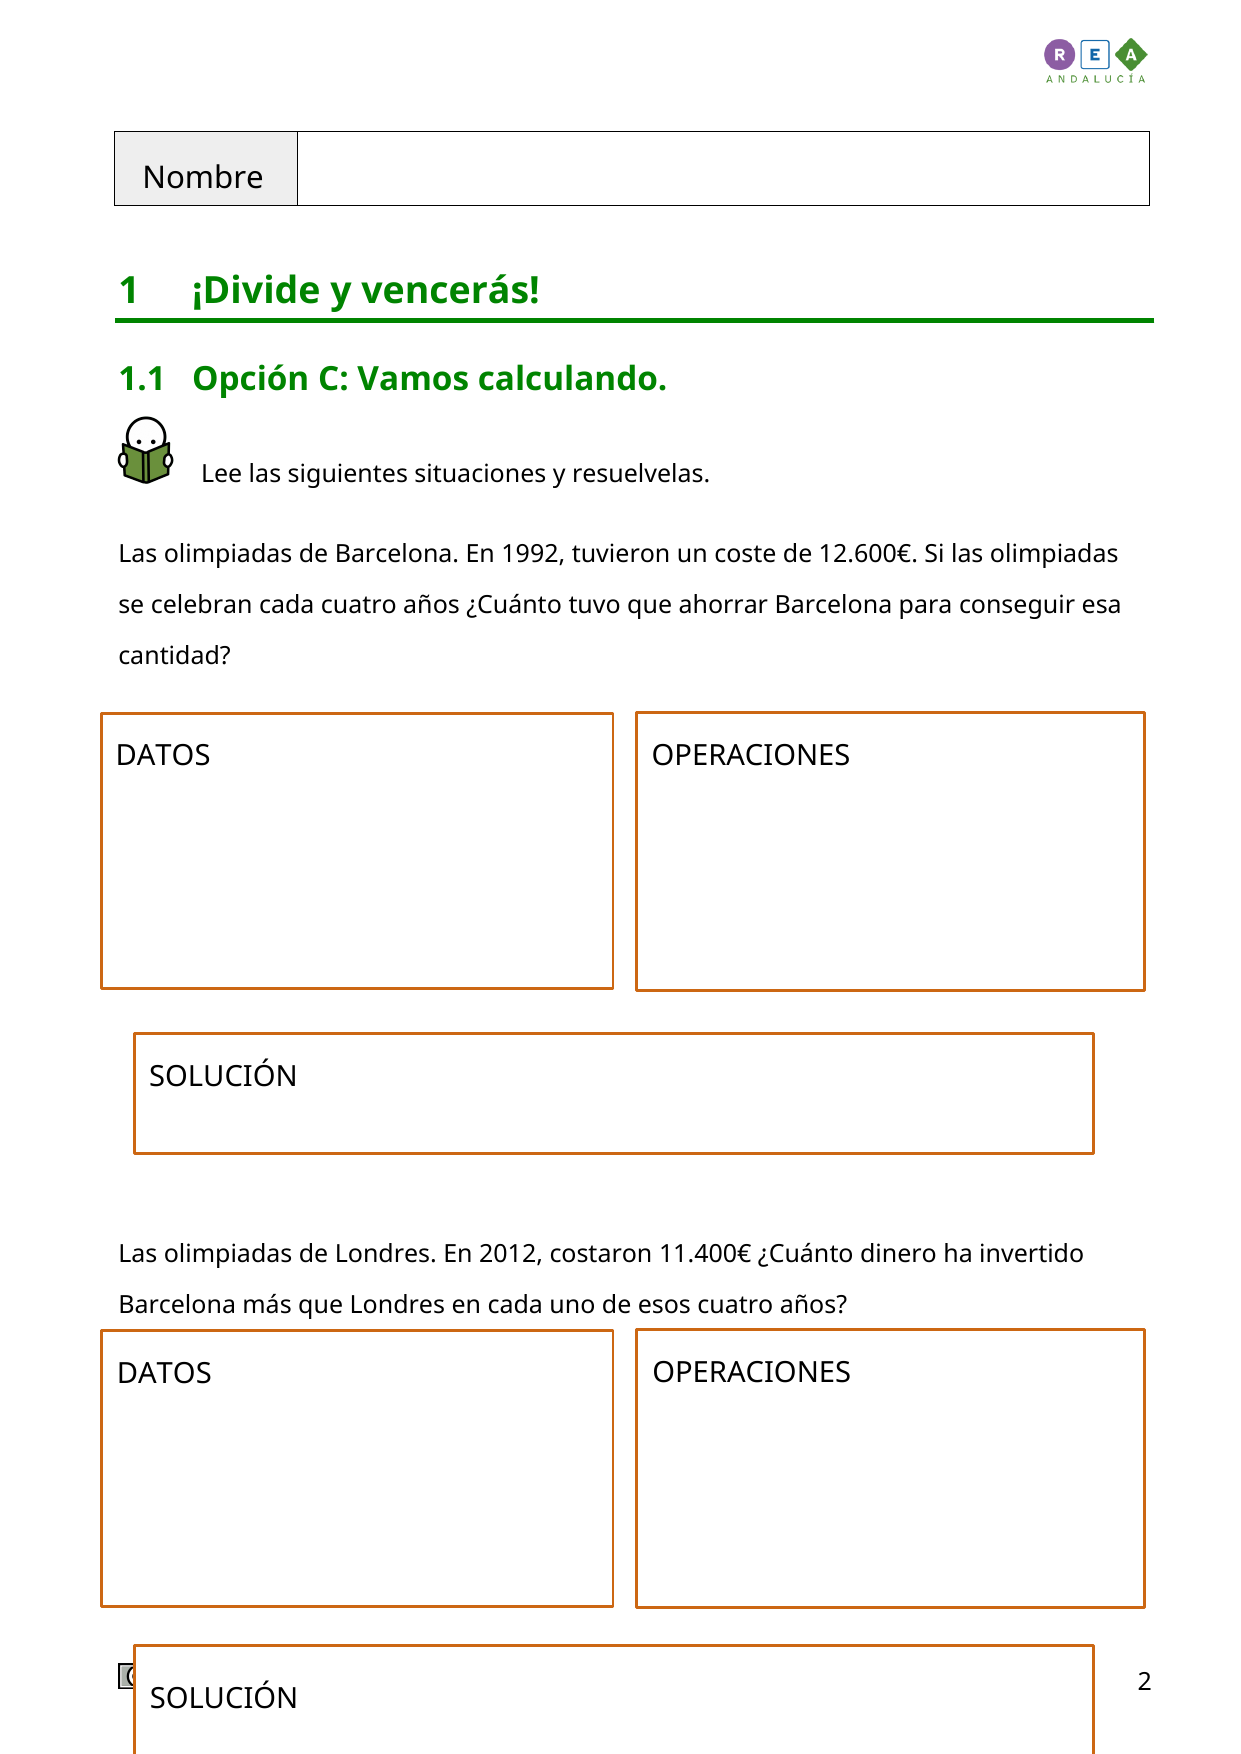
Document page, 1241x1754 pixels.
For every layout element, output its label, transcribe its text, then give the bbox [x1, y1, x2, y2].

subtitle ¡Divide y vencerás! [115, 261, 1154, 318]
text Las olimpiadas de Barcelona. En 1992, tuvieron un coste de 12.600€. Si las olimpiadas se celebran cada cuatro años ¿Cuánto tuvo que ahorrar Barcelona para conseguir esa cantidad? [118, 536, 1152, 672]
subtitle Opción C: Vamos calculando. [118, 355, 1152, 401]
picture [110, 414, 181, 485]
text Lee las siguientes situaciones y resuelvelas. [201, 455, 1152, 489]
picture [118, 1663, 133, 1698]
text Las olimpiadas de Londres. En 2012, costaron 11.400€ ¿Cuánto dinero ha invertido Barcelona más que Londres en cada uno de esos cuatro años? [118, 1236, 1152, 1321]
picture [1039, 33, 1152, 88]
